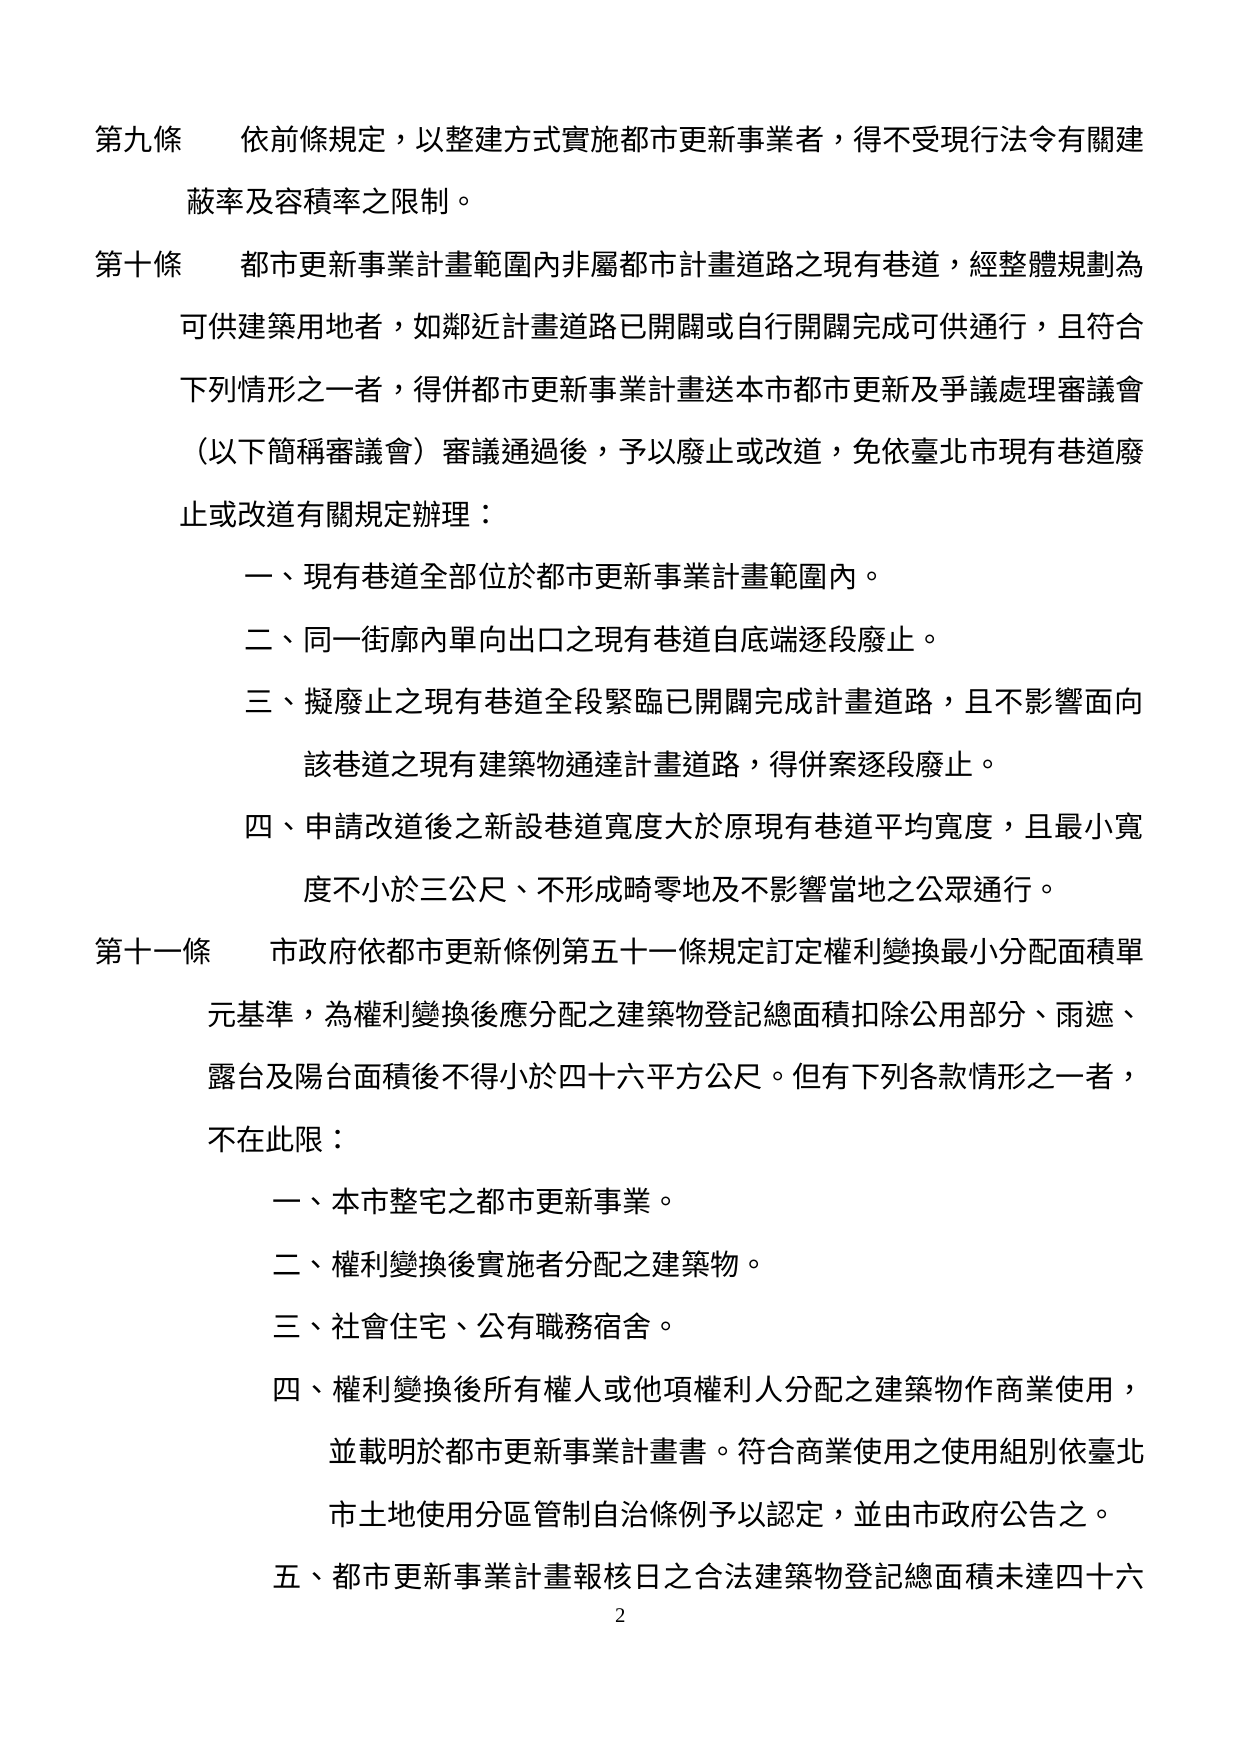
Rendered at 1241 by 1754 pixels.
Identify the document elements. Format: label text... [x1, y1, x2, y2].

text 四、權利變換後所有權人或他項權利人分配之建築物作商業使用，並載明於都市更新事業計畫書。符合商業使用之使用組別依臺北市土地使用分區管制自治條例予以認定，並由市政府公告之。 [272, 1346, 1146, 1533]
text 第十一條 市政府依都市更新條例第五十一條規定訂定權利變換最小分配面積單 元基準，為權利變換後應分配之建築物登記總面積扣除公用部分、雨遮、露台及陽台面積後不得小於四十六平方公尺。但有下列各款情形之一者，不在此限： [94, 908, 1146, 1158]
text 二、同一街廓內單向出口之現有巷道自底端逐段廢止。 [244, 596, 1146, 658]
text 第九條 依前條規定，以整建方式實施都市更新事業者，得不受現行法令有關建蔽率及容積率之限制。 [94, 96, 1146, 221]
text 五、都市更新事業計畫報核日之合法建築物登記總面積未達四十六 [272, 1533, 1146, 1596]
text 第十條 都市更新事業計畫範圍內非屬都市計畫道路之現有巷道，經整體規劃為可供建築用地者，如鄰近計畫道路已開闢或自行開闢完成可供通行，且符合下列情形之一者，得併都市更新事業計畫送本市都市更新及爭議處理審議會（以下簡稱審議會）審議通過後，予以廢止或改道，免依臺北市現有巷道廢止或改道有關規定辦理： [94, 221, 1146, 533]
text 三、擬廢止之現有巷道全段緊臨已開闢完成計畫道路，且不影響面向該巷道之現有建築物通達計畫道路，得併案逐段廢止。 [244, 658, 1146, 783]
text 一、本市整宅之都市更新事業。 [272, 1158, 1146, 1221]
text 三、社會住宅、公有職務宿舍。 [272, 1283, 1146, 1346]
text 四、申請改道後之新設巷道寬度大於原現有巷道平均寬度，且最小寬度不小於三公尺、不形成畸零地及不影響當地之公眾通行。 [244, 783, 1146, 908]
text 二、權利變換後實施者分配之建築物。 [272, 1221, 1146, 1283]
text 一、現有巷道全部位於都市更新事業計畫範圍內。 [244, 533, 1146, 596]
